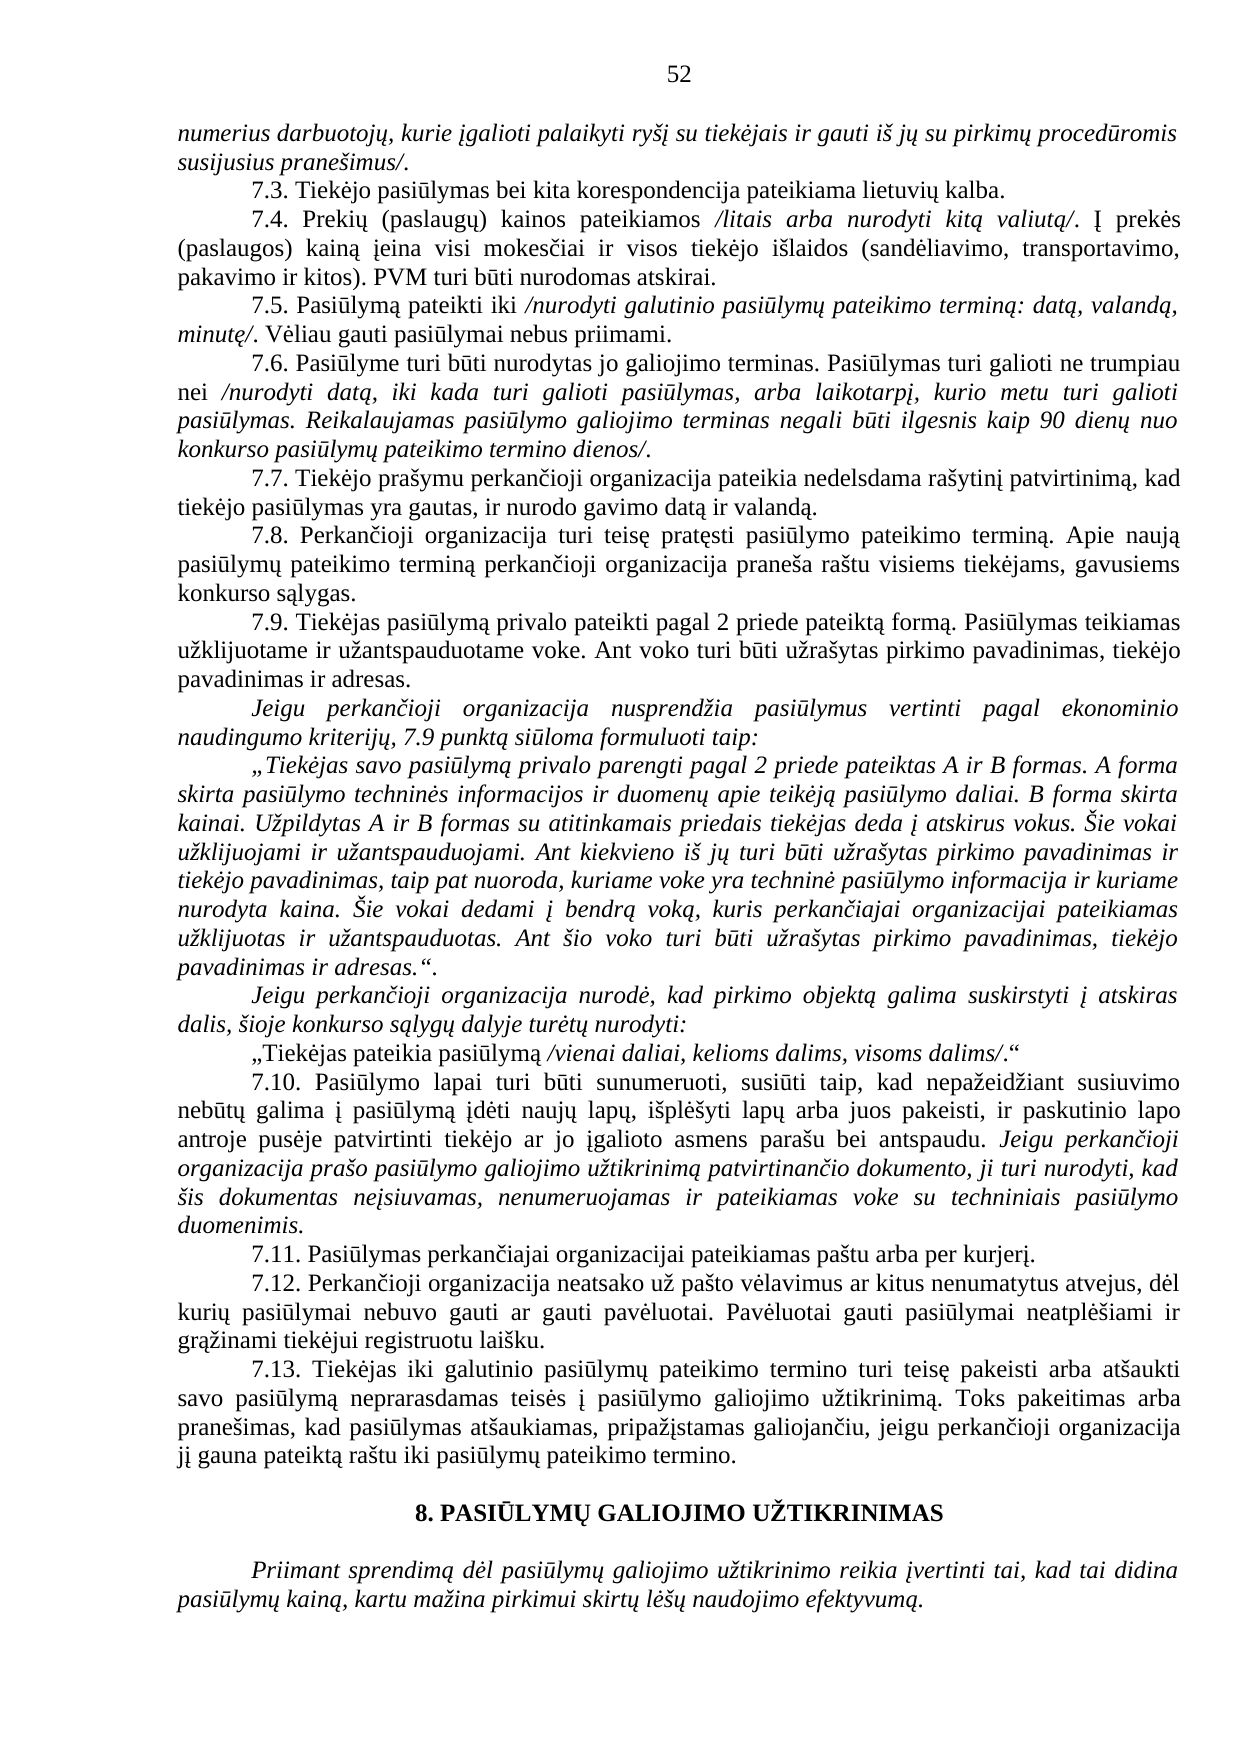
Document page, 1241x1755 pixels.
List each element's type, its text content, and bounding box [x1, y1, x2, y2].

text 7.12. Perkančioji organizacija neatsako už pašto vėlavimus ar kitus nenumatytus atvejus, dėl kurių pasiūlymai nebuvo gauti ar gauti pavėluotai. Pavėluotai gauti pasiūlymai neatplėšiami ir grąžinami tiekėjui registruotu laišku. [177, 1268, 1181, 1354]
text 7.8. Perkančioji organizacija turi teisę pratęsti pasiūlymo pateikimo terminą. Apie naują pasiūlymų pateikimo terminą perkančioji organizacija praneša raštu visiems tiekėjams, gavusiems konkurso sąlygas. [177, 521, 1181, 607]
text 7.3. Tiekėjo pasiūlymas bei kita korespondencija pateikiama lietuvių kalba. [177, 176, 1181, 204]
text „Tiekėjas savo pasiūlymą privalo parengti pagal 2 priede pateiktas A ir B formas. A forma skirta pasiūlymo techninės informacijos ir duomenų apie teikėją pasiūlymo daliai. B forma skirta kainai. Užpildytas A ir B formas su atitinkamais priedais tiekėjas deda į atskirus vokus. Šie vokai užklijuojami ir užantspauduojami. Ant kiekvieno iš jų turi būti užrašytas pirkimo pavadinimas ir tiekėjo pavadinimas, taip pat nuoroda, kuriame voke yra techninė pasiūlymo informacija ir kuriame nurodyta kaina. Šie vokai dedami į bendrą voką, kuris perkančiajai organizacijai pateikiamas užklijuotas ir užantspauduotas. Ant šio voko turi būti užrašytas pirkimo pavadinimas, tiekėjo pavadinimas ir adresas.“. [177, 751, 1181, 981]
text 7.11. Pasiūlymas perkančiajai organizacijai pateikiamas paštu arba per kurjerį. [177, 1239, 1181, 1268]
text 7.9. Tiekėjas pasiūlymą privalo pateikti pagal 2 priede pateiktą formą. Pasiūlymas teikiamas užklijuotame ir užantspauduotame voke. Ant voko turi būti užrašytas pirkimo pavadinimas, tiekėjo pavadinimas ir adresas. [177, 607, 1181, 693]
text 7.10. Pasiūlymo lapai turi būti sunumeruoti, susiūti taip, kad nepažeidžiant susiuvimo nebūtų galima į pasiūlymą įdėti naujų lapų, išplėšyti lapų arba juos pakeisti, ir paskutinio lapo antroje pusėje patvirtinti tiekėjo ar jo įgalioto asmens parašu bei antspaudu. Jeigu perkančioji organizacija prašo pasiūlymo galiojimo užtikrinimą patvirtinančio dokumento, ji turi nurodyti, kad šis dokumentas neįsiuvamas, nenumeruojamas ir pateikiamas voke su techniniais pasiūlymo duomenimis. [177, 1067, 1181, 1239]
text Jeigu perkančioji organizacija nurodė, kad pirkimo objektą galima suskirstyti į atskiras dalis, šioje konkurso sąlygų dalyje turėtų nurodyti: [177, 981, 1181, 1038]
text 8. PASIŪLYMŲ GALIOJIMO UŽTIKRINIMAS [177, 1498, 1181, 1527]
text Jeigu perkančioji organizacija nusprendžia pasiūlymus vertinti pagal ekonominio naudingumo kriterijų, 7.9 punktą siūloma formuluoti taip: [177, 693, 1181, 751]
text „Tiekėjas pateikia pasiūlymą /vienai daliai, kelioms dalims, visoms dalims/.“ [177, 1038, 1181, 1067]
text 7.5. Pasiūlymą pateikti iki /nurodyti galutinio pasiūlymų pateikimo terminą: datą, valandą, minutę/. Vėliau gauti pasiūlymai nebus priimami. [177, 291, 1181, 348]
text numerius darbuotojų, kurie įgalioti palaikyti ryšį su tiekėjais ir gauti iš jų su pirkimų procedūromis susijusius pranešimus/. [177, 118, 1181, 176]
text 7.7. Tiekėjo prašymu perkančioji organizacija pateikia nedelsdama rašytinį patvirtinimą, kad tiekėjo pasiūlymas yra gautas, ir nurodo gavimo datą ir valandą. [177, 463, 1181, 521]
text Priimant sprendimą dėl pasiūlymų galiojimo užtikrinimo reikia įvertinti tai, kad tai didina pasiūlymų kainą, kartu mažina pirkimui skirtų lėšų naudojimo efektyvumą. [177, 1556, 1181, 1613]
text 7.4. Prekių (paslaugų) kainos pateikiamos /litais arba nurodyti kitą valiutą/. Į prekės (paslaugos) kainą įeina visi mokesčiai ir visos tiekėjo išlaidos (sandėliavimo, transportavimo, pakavimo ir kitos). PVM turi būti nurodomas atskirai. [177, 204, 1181, 291]
text 7.6. Pasiūlyme turi būti nurodytas jo galiojimo terminas. Pasiūlymas turi galioti ne trumpiau nei /nurodyti datą, iki kada turi galioti pasiūlymas, arba laikotarpį, kurio metu turi galioti pasiūlymas. Reikalaujamas pasiūlymo galiojimo terminas negali būti ilgesnis kaip 90 dienų nuo konkurso pasiūlymų pateikimo termino dienos/. [177, 348, 1181, 463]
text 7.13. Tiekėjas iki galutinio pasiūlymų pateikimo termino turi teisę pakeisti arba atšaukti savo pasiūlymą neprarasdamas teisės į pasiūlymo galiojimo užtikrinimą. Toks pakeitimas arba pranešimas, kad pasiūlymas atšaukiamas, pripažįstamas galiojančiu, jeigu perkančioji organizacija jį gauna pateiktą raštu iki pasiūlymų pateikimo termino. [177, 1354, 1181, 1469]
